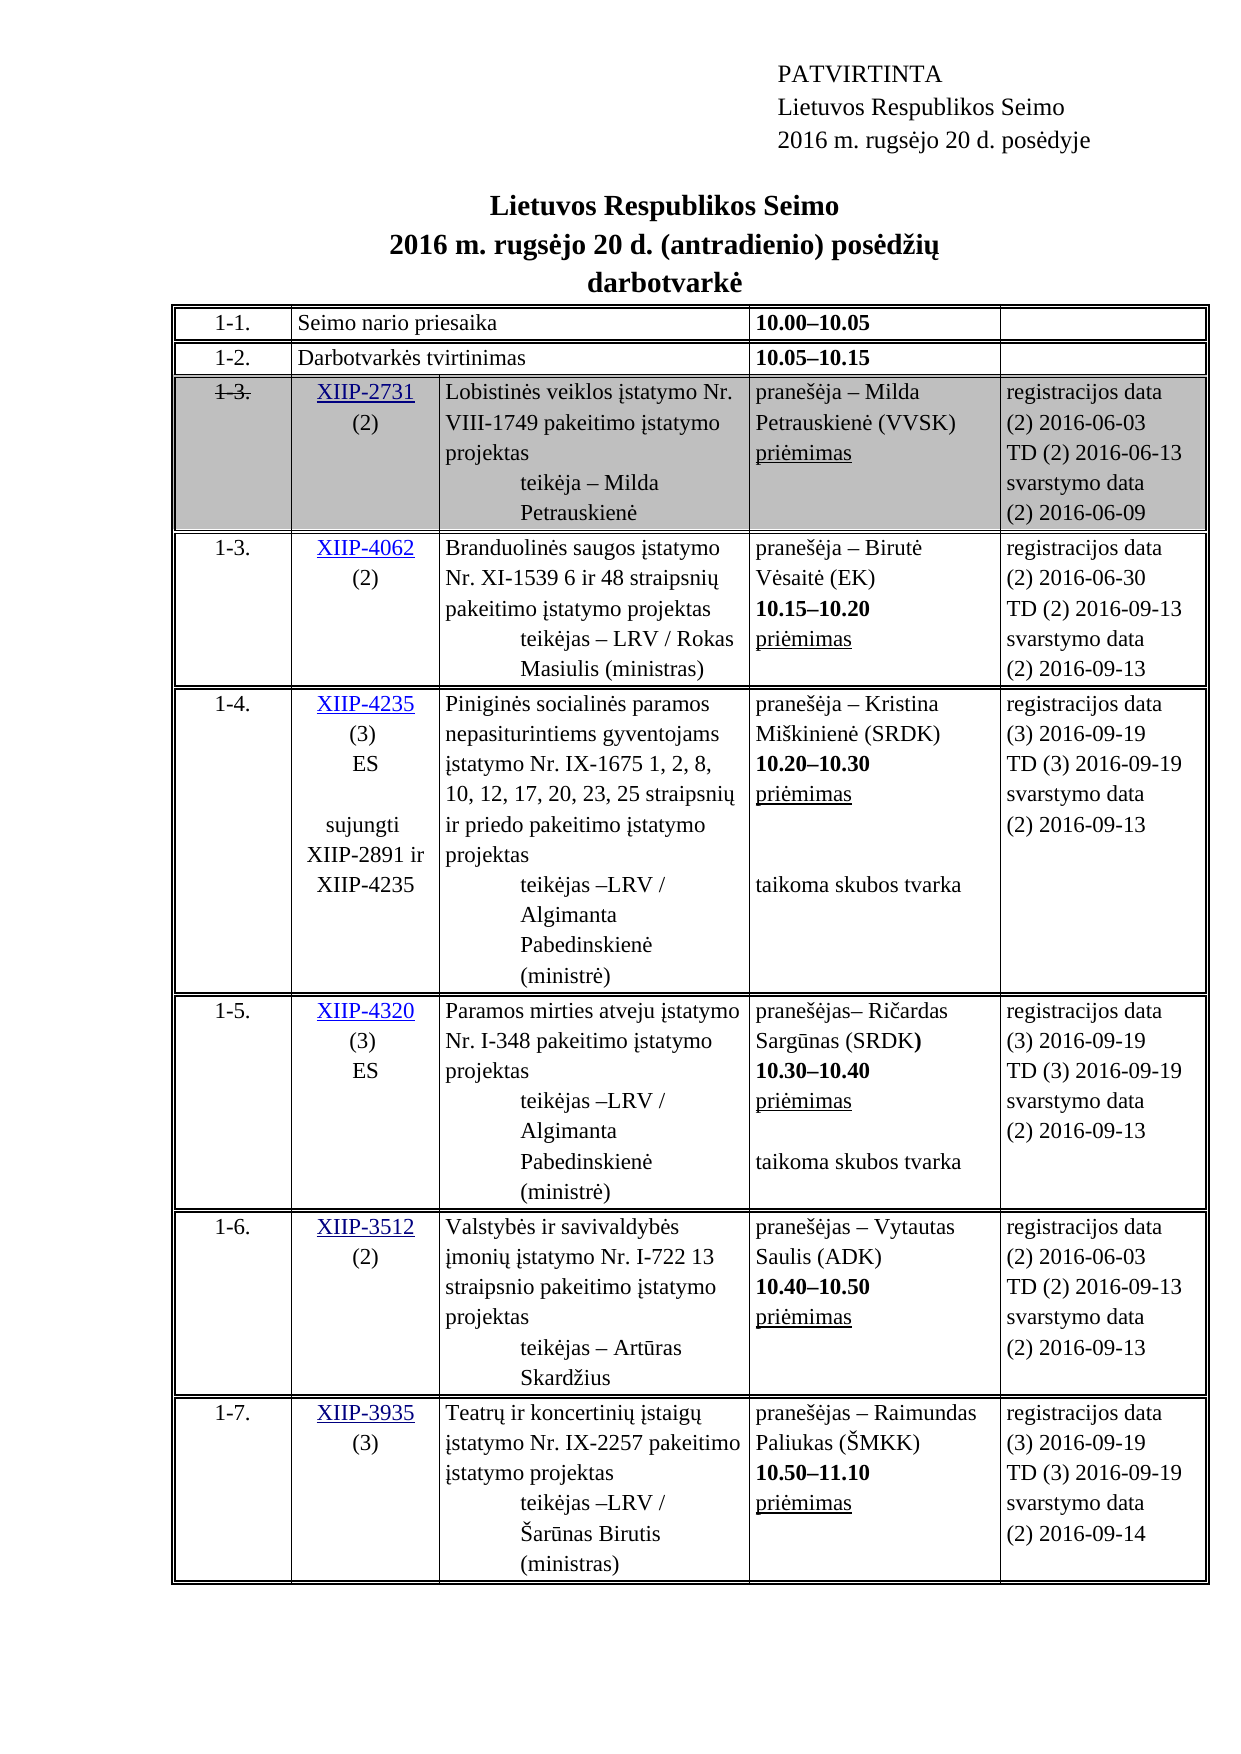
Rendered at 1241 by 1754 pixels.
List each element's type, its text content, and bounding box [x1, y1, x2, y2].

table_cell 1-7. [176, 1399, 291, 1580]
table_cell XIIP-3512 (2) [292, 1213, 439, 1394]
table_cell XIIP-4062 (2) [292, 534, 439, 685]
table_cell Lobistinės veiklos įstatymo Nr. VIII-1749 pakeitimo įstatymo projektas teikėja – Milda Petrauskienė [440, 378, 749, 529]
table_header 10.00–10.05 [750, 309, 1000, 339]
table_cell registracijos data (3) 2016-09-19 TD (3) 2016-09-19 svarstymo data (2) 2016-09-14 [1001, 1399, 1205, 1580]
text darbotvarkė [177, 265, 1152, 299]
text 2016 m. rugsėjo 20 d. posėdyje [777, 125, 1181, 154]
table_cell Darbotvarkės tvirtinimas [292, 344, 749, 374]
table_cell 1-6. [176, 1213, 291, 1394]
table_cell registracijos data (3) 2016-09-19 TD (3) 2016-09-19 svarstymo data (2) 2016-09-13 [1001, 690, 1205, 992]
table_cell 1-2. [176, 344, 291, 374]
table_cell 1-4. [176, 690, 291, 992]
table_cell pranešėjas– Ričardas Sargūnas (SRDK) 10.30–10.40 priėmimas taikoma skubos tvarka [750, 997, 1000, 1208]
table_cell XIIP-3935 (3) [292, 1399, 439, 1580]
text PATVIRTINTA [702, 59, 1152, 88]
table_cell pranešėjas – Raimundas Paliukas (ŠMKK) 10.50–11.10 priėmimas [750, 1399, 1000, 1580]
table_cell 1-5. [176, 997, 291, 1208]
table_cell XIIP-4320 (3) ES [292, 997, 439, 1208]
table_cell Valstybės ir savivaldybės įmonių įstatymo Nr. I-722 13 straipsnio pakeitimo įstatymo projektas teikėjas – Artūras Skardžius [440, 1213, 749, 1394]
table_cell Piniginės socialinės paramos nepasiturintiems gyventojams įstatymo Nr. IX-1675 1, 2, 8, 10, 12, 17, 20, 23, 25 straipsnių ir priedo pakeitimo įstatymo projektas teikėjas –LRV / Algimanta Pabedinskienė (ministrė) [440, 690, 749, 992]
table_cell Paramos mirties atveju įstatymo Nr. I-348 pakeitimo įstatymo projektas teikėjas –LRV / Algimanta Pabedinskienė (ministrė) [440, 997, 749, 1208]
table_cell pranešėja – Milda Petrauskienė (VVSK) priėmimas [750, 378, 1000, 529]
table_cell pranešėja – Birutė Vėsaitė (EK) 10.15–10.20 priėmimas [750, 534, 1000, 685]
text Lietuvos Respublikos Seimo [777, 92, 1181, 121]
table_header Seimo nario priesaika [292, 309, 749, 339]
table_cell 1-3. [176, 534, 291, 685]
table_cell pranešėja – Kristina Miškinienė (SRDK) 10.20–10.30 priėmimas taikoma skubos tvarka [750, 690, 1000, 992]
table_cell Teatrų ir koncertinių įstaigų įstatymo Nr. IX-2257 pakeitimo įstatymo projektas teikėjas –LRV / Šarūnas Birutis (ministras) [440, 1399, 749, 1580]
table_cell registracijos data (2) 2016-06-03 TD (2) 2016-06-13 svarstymo data (2) 2016-06-09 [1001, 378, 1205, 529]
text Lietuvos Respublikos Seimo [177, 188, 1152, 222]
table_cell XIIP-2731 (2) [292, 378, 439, 529]
table_cell XIIP-4235 (3) ES sujungti XIIP-2891 ir XIIP-4235 [292, 690, 439, 992]
table_cell registracijos data (2) 2016-06-30 TD (2) 2016-09-13 svarstymo data (2) 2016-09-13 [1001, 534, 1205, 685]
table_cell 1-3. [176, 378, 291, 529]
table_cell pranešėjas – Vytautas Saulis (ADK) 10.40–10.50 priėmimas [750, 1213, 1000, 1394]
table_header 1-1. [176, 309, 291, 339]
table_cell Branduolinės saugos įstatymo Nr. XI-1539 6 ir 48 straipsnių pakeitimo įstatymo projektas teikėjas – LRV / Rokas Masiulis (ministras) [440, 534, 749, 685]
table_cell 10.05–10.15 [750, 344, 1000, 374]
table_cell registracijos data (3) 2016-09-19 TD (3) 2016-09-19 svarstymo data (2) 2016-09-13 [1001, 997, 1205, 1208]
table_header [1001, 309, 1205, 339]
table_cell [1001, 344, 1205, 374]
text 2016 m. rugsėjo 20 d. (antradienio) posėdžių [177, 227, 1152, 260]
table_cell registracijos data (2) 2016-06-03 TD (2) 2016-09-13 svarstymo data (2) 2016-09-13 [1001, 1213, 1205, 1394]
